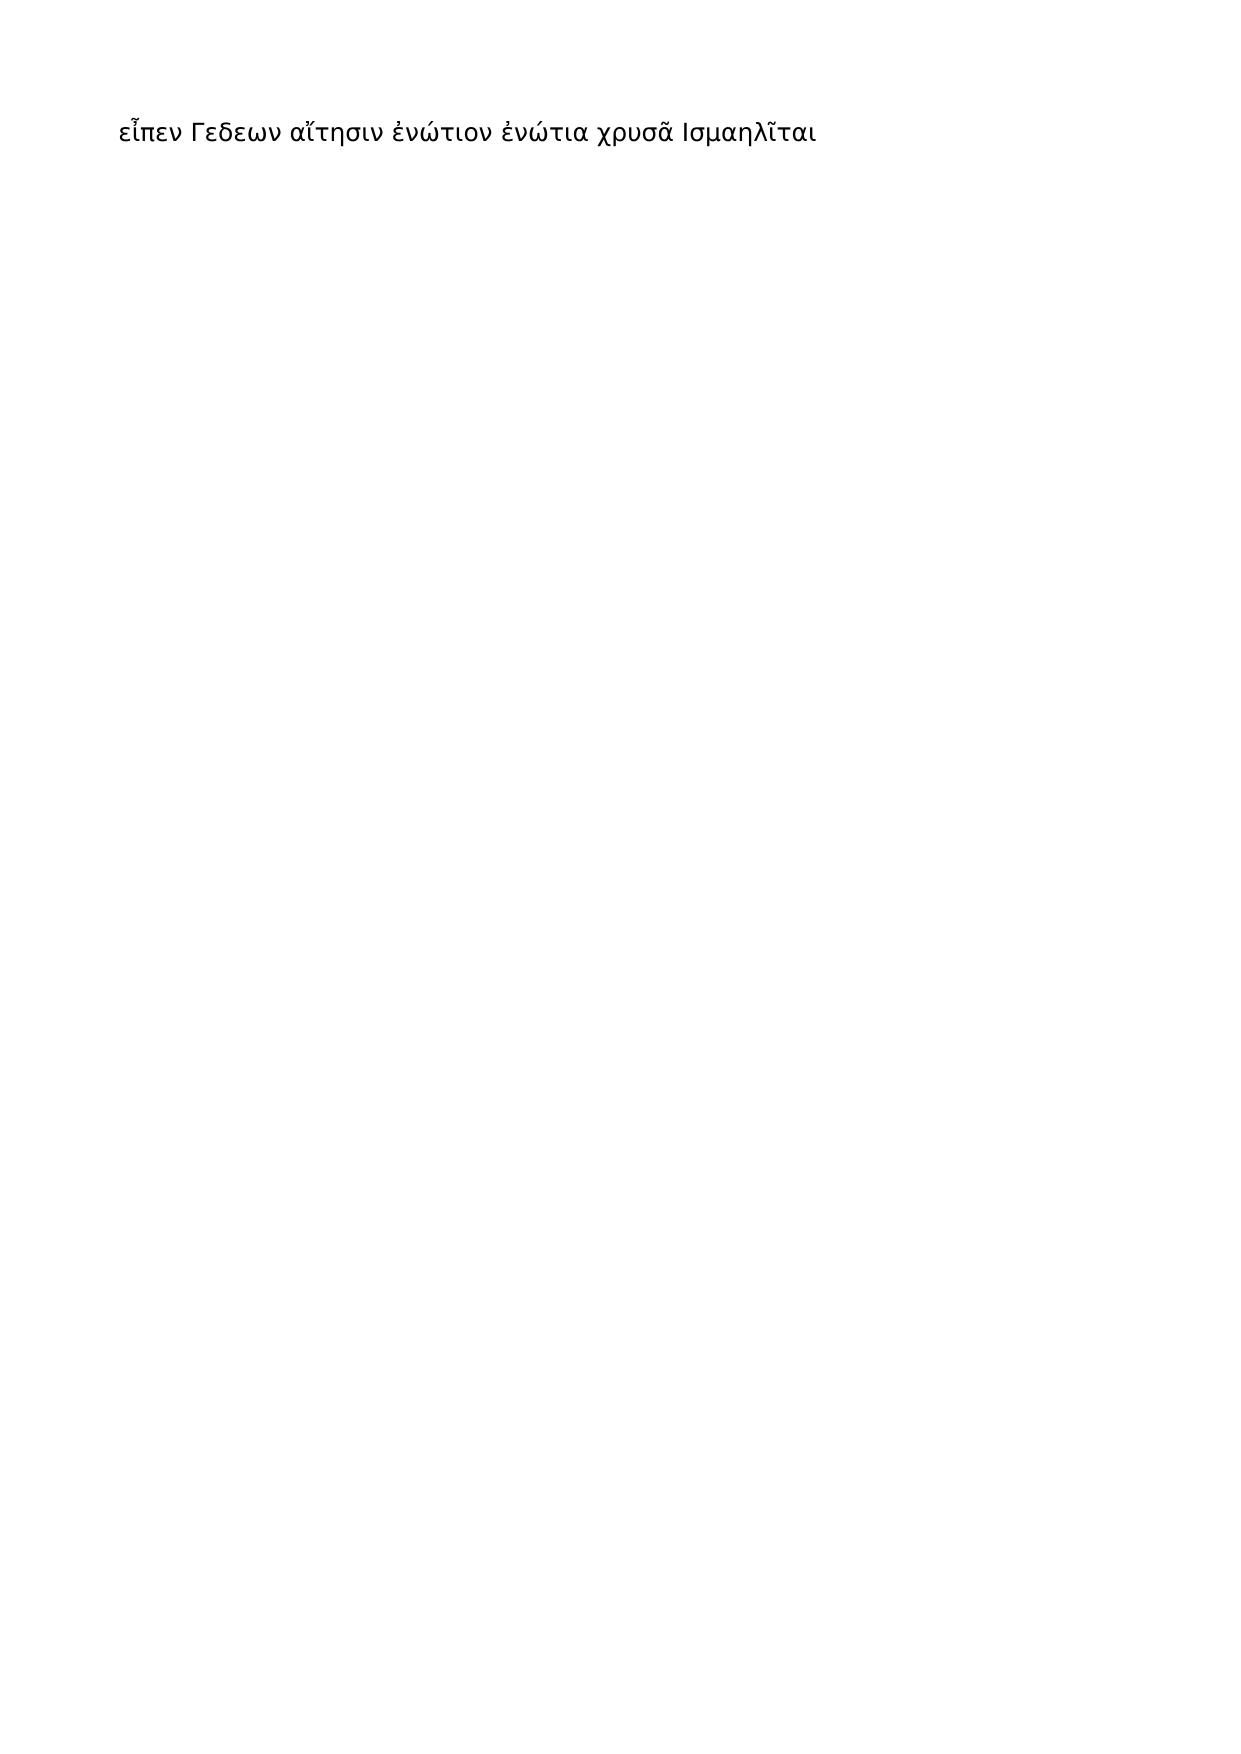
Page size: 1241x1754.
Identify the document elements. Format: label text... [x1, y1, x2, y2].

text εἶπεν Γεδεων αἴτησιν ἐνώτιον ἐνώτια χρυσᾶ Ισμαηλῖται [118, 118, 1122, 147]
